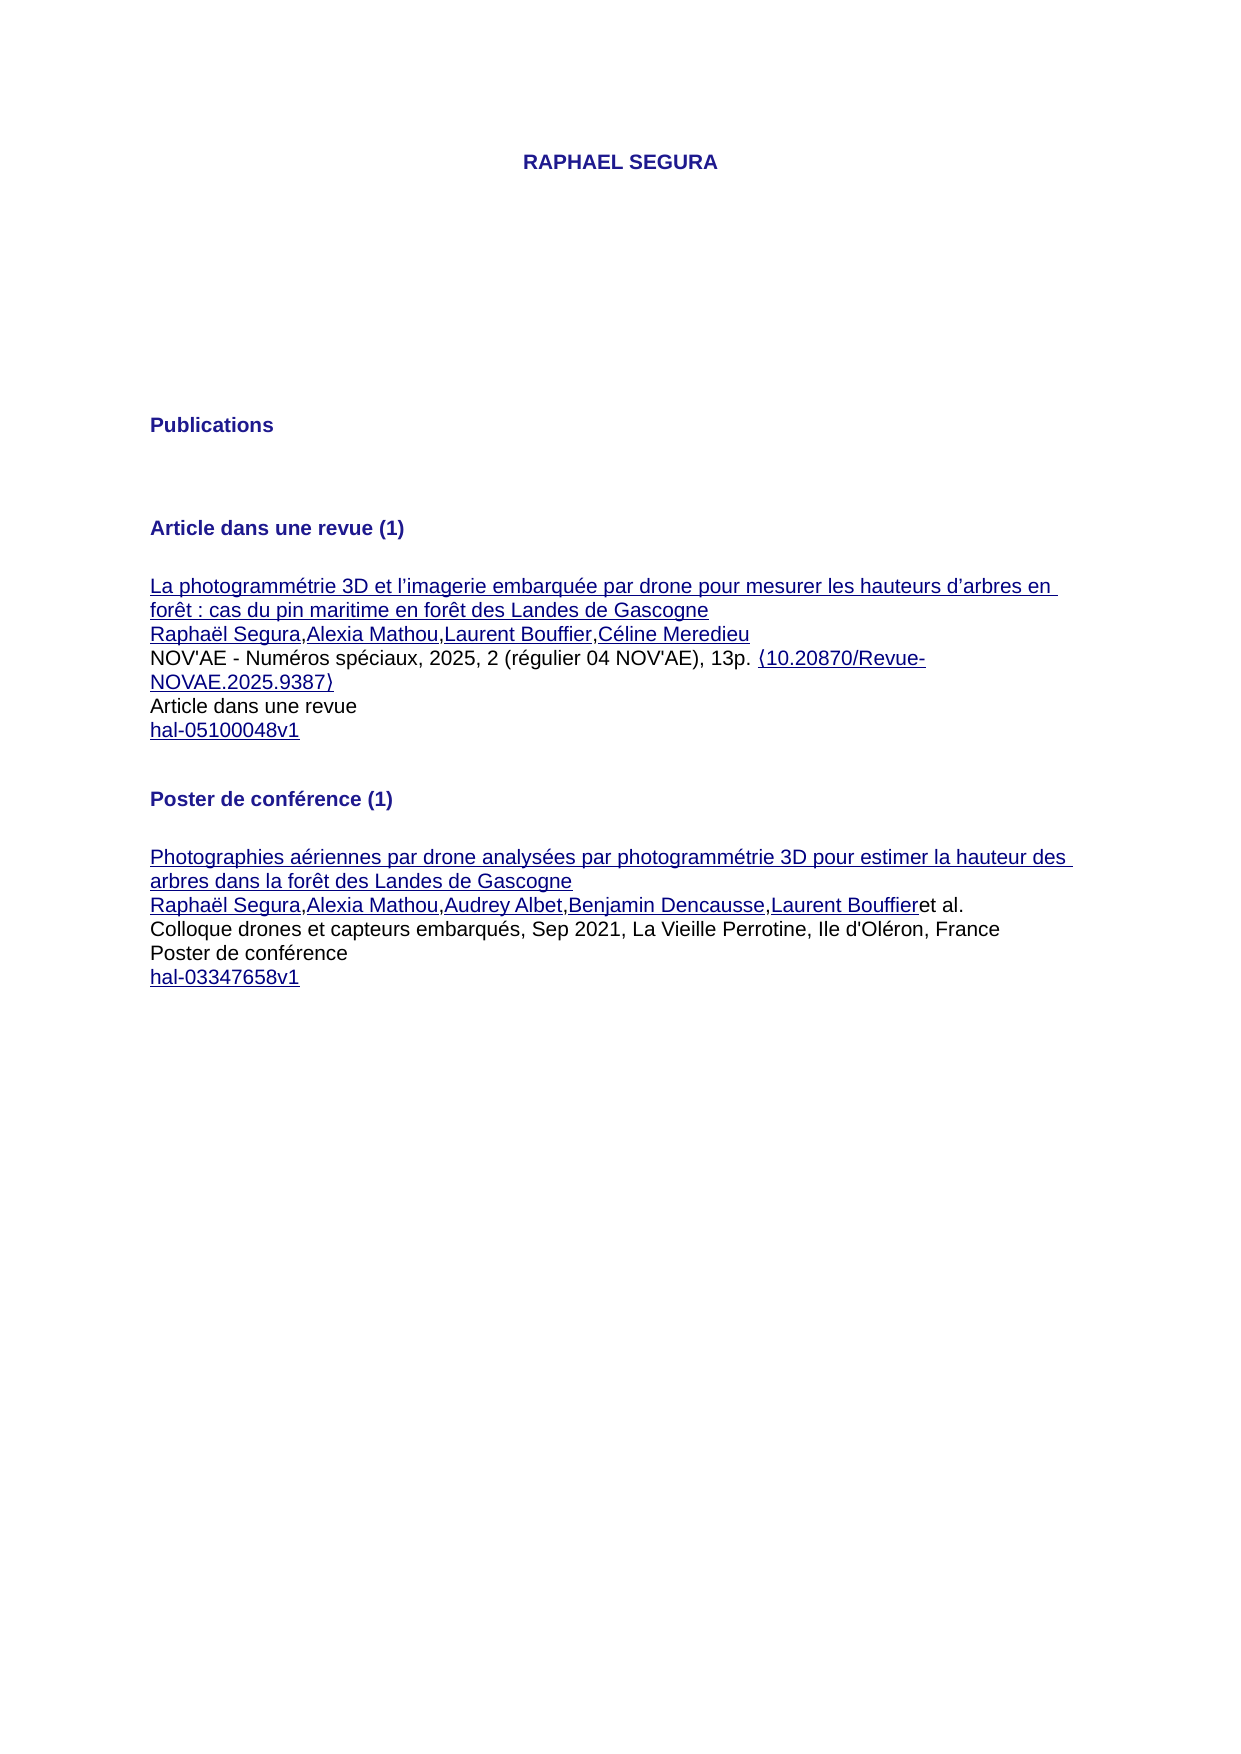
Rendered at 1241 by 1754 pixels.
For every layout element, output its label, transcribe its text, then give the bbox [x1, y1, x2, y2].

subtitle Article dans une revue (1) [150, 516, 1090, 539]
table_header Photographies aériennes par drone analysées par photogrammétrie 3D pour estimer la hauteur des arbres dans la forêt des Landes de Gascogne Raphaël Segura,Alexia Mathou,Audrey Albet,Benjamin Dencausse,Laurent Bouffieret al. Colloque drones et capteurs embarqués, Sep 2021, La Vieille Perrotine, Ile d'Oléron, France Poster de conférence hal-03347658v1 [150, 845, 1090, 988]
table_header La photogrammétrie 3D et l’imagerie embarquée par drone pour mesurer les hauteurs d’arbres en forêt : cas du pin maritime en forêt des Landes de Gascogne Raphaël Segura,Alexia Mathou,Laurent Bouffier,Céline Meredieu NOV'AE - Numéros spéciaux, 2025, 2 (régulier 04 NOV'AE), 13p. ⟨10.20870/Revue-NOVAE.2025.9387⟩ Article dans une revue hal-05100048v1 [150, 574, 1090, 742]
subtitle Poster de conférence (1) [150, 786, 1090, 810]
subtitle Publications [150, 412, 1090, 436]
subtitle RAPHAEL SEGURA [150, 150, 1090, 174]
